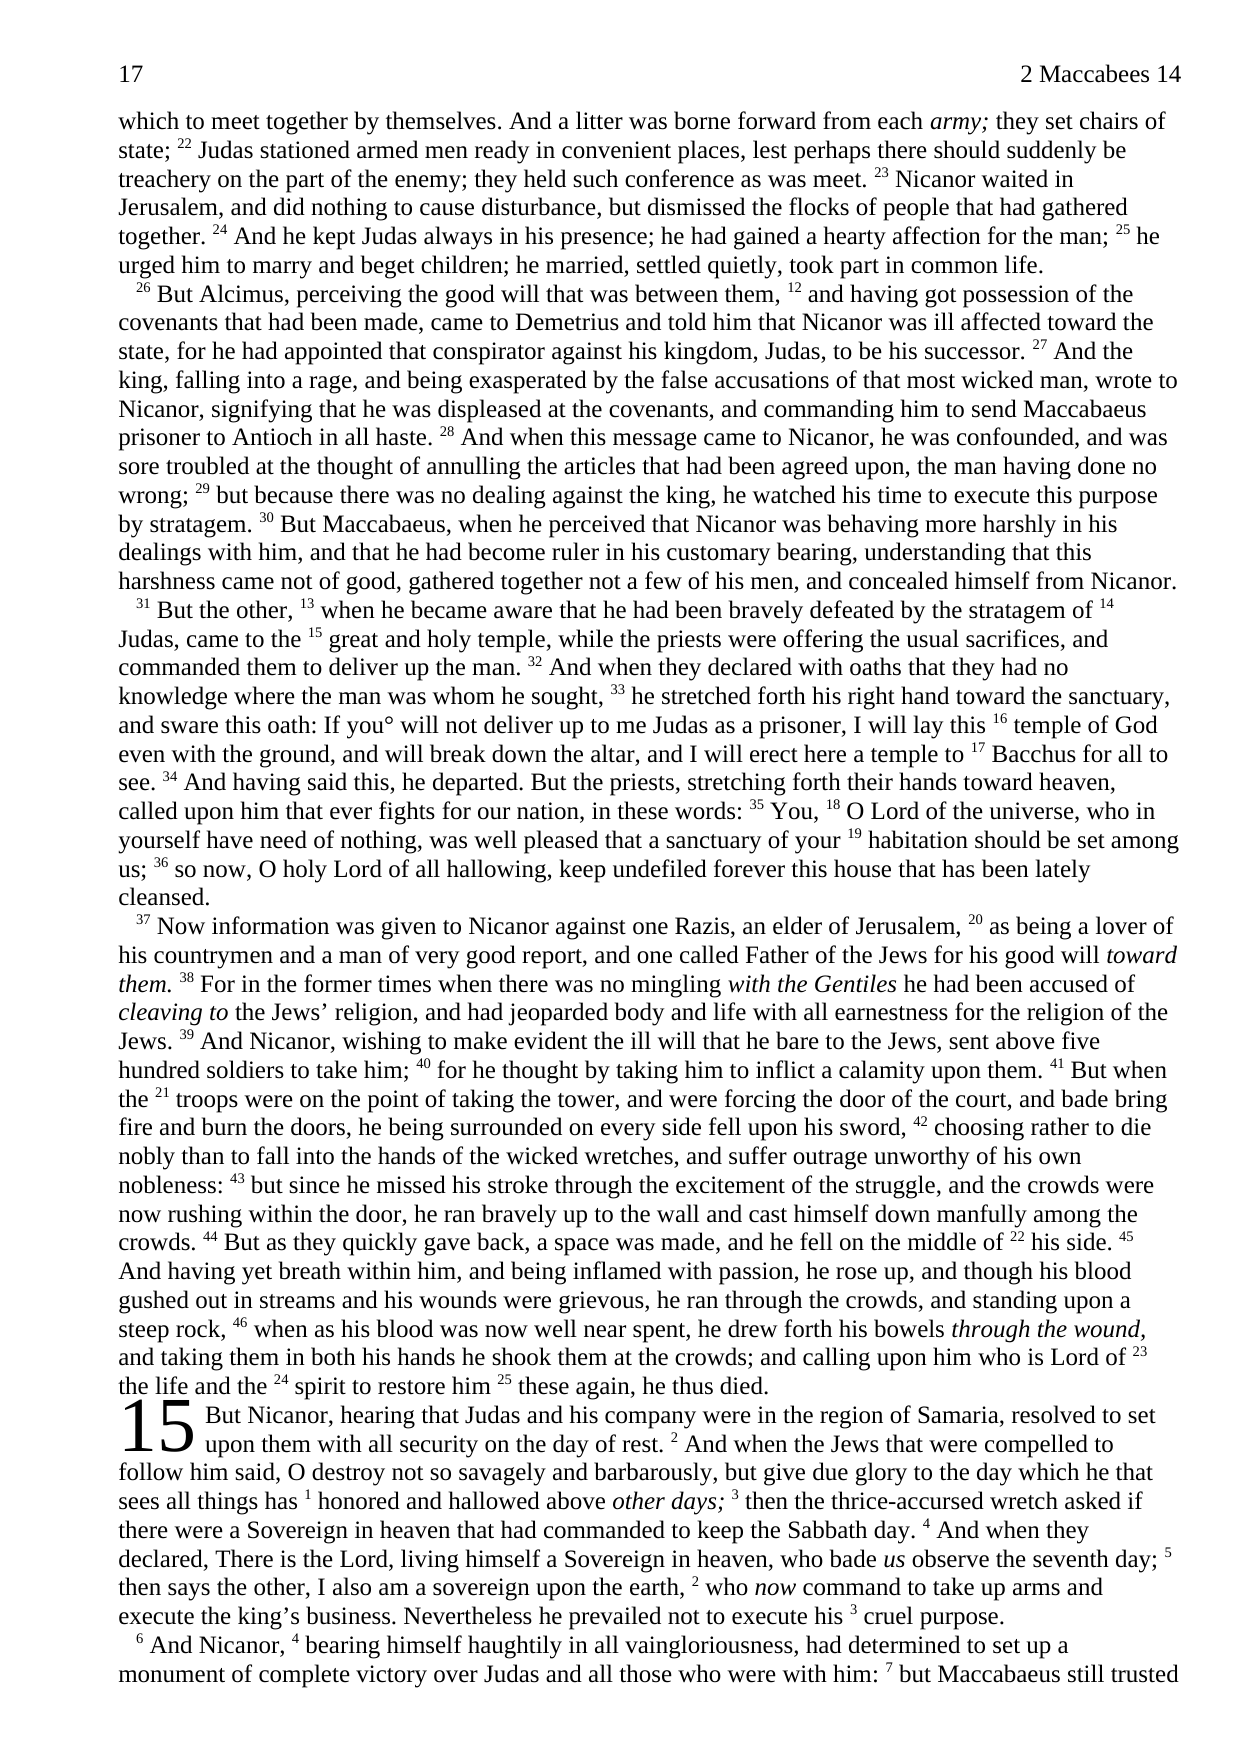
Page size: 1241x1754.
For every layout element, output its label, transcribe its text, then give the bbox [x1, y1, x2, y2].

text which to meet together by themselves. And a litter was borne forward from each army; they set chairs of state; 22 Judas stationed armed men ready in convenient places, lest perhaps there should suddenly be treachery on the part of the enemy; they held such conference as was meet. 23 Nicanor waited in Jerusalem, and did nothing to cause disturbance, but dismissed the flocks of people that had gathered together. 24 And he kept Judas always in his presence; he had gained a hearty affection for the man; 25 he urged him to marry and beget children; he married, settled quietly, took part in common life. [118, 106, 1181, 279]
text 31 But the other, 13 when he became aware that he had been bravely defeated by the stratagem of 14 Judas, came to the 15 great and holy temple, while the priests were offering the usual sacrifices, and commanded them to deliver up the man. 32 And when they declared with oaths that they had no knowledge where the man was whom he sought, 33 he stretched forth his right hand toward the sanctuary, and sware this oath: If you° will not deliver up to me Judas as a prisoner, I will lay this 16 temple of God even with the ground, and will break down the altar, and I will erect here a temple to 17 Bacchus for all to see. 34 And having said this, he departed. But the priests, stretching forth their hands toward heaven, called upon him that ever fights for our nation, in these words: 35 You, 18 O Lord of the universe, who in yourself have need of nothing, was well pleased that a sanctuary of your 19 habitation should be set among us; 36 so now, O holy Lord of all hallowing, keep undefiled forever this house that has been lately cleansed. [118, 595, 1181, 911]
text 26 But Alcimus, perceiving the good will that was between them, 12 and having got possession of the covenants that had been made, came to Demetrius and told him that Nicanor was ill affected toward the state, for he had appointed that conspirator against his kingdom, Judas, to be his successor. 27 And the king, falling into a rage, and being exasperated by the false accusations of that most wicked man, wrote to Nicanor, signifying that he was displeased at the covenants, and commanding him to send Maccabaeus prisoner to Antioch in all haste. 28 And when this message came to Nicanor, he was confounded, and was sore troubled at the thought of annulling the articles that had been agreed upon, the man having done no wrong; 29 but because there was no dealing against the king, he watched his time to execute this purpose by stratagem. 30 But Maccabaeus, when he perceived that Nicanor was behaving more harshly in his dealings with him, and that he had become ruler in his customary bearing, understanding that this harshness came not of good, gathered together not a few of his men, and concealed himself from Nicanor. [118, 279, 1181, 595]
text 37 Now information was given to Nicanor against one Razis, an elder of Jerusalem, 20 as being a lover of his countrymen and a man of very good report, and one called Father of the Jews for his good will toward them. 38 For in the former times when there was no mingling with the Gentiles he had been accused of cleaving to the Jews’ religion, and had jeoparded body and life with all earnestness for the religion of the Jews. 39 And Nicanor, wishing to make evident the ill will that he bare to the Jews, sent above five hundred soldiers to take him; 40 for he thought by taking him to inflict a calamity upon them. 41 But when the 21 troops were on the point of taking the tower, and were forcing the door of the court, and bade bring fire and burn the doors, he being surrounded on every side fell upon his sword, 42 choosing rather to die nobly than to fall into the hands of the wicked wretches, and suffer outrage unworthy of his own nobleness: 43 but since he missed his stroke through the excitement of the struggle, and the crowds were now rushing within the door, he ran bravely up to the wall and cast himself down manfully among the crowds. 44 But as they quickly gave back, a space was made, and he fell on the middle of 22 his side. 45 And having yet breath within him, and being inflamed with passion, he rose up, and though his blood gushed out in streams and his wounds were grievous, he ran through the crowds, and standing upon a steep rock, 46 when as his blood was now well near spent, he drew forth his bowels through the wound, and taking them in both his hands he shook them at the crowds; and calling upon him who is Lord of 23 the life and the 24 spirit to restore him 25 these again, he thus died. [118, 911, 1181, 1400]
text 15But Nicanor, hearing that Judas and his company were in the region of Samaria, resolved to set upon them with all security on the day of rest. 2 And when the Jews that were compelled to follow him said, O destroy not so savagely and barbarously, but give due glory to the day which he that sees all things has 1 honored and hallowed above other days; 3 then the thrice-accursed wretch asked if there were a Sovereign in heaven that had commanded to keep the Sabbath day. 4 And when they declared, There is the Lord, living himself a Sovereign in heaven, who bade us observe the seventh day; 5 then says the other, I also am a sovereign upon the earth, 2 who now command to take up arms and execute the king’s business. Nevertheless he prevailed not to execute his 3 cruel purpose. [118, 1400, 1181, 1630]
text 6 And Nicanor, 4 bearing himself haughtily in all vaingloriousness, had determined to set up a monument of complete victory over Judas and all those who were with him: 7 but Maccabaeus still trusted [118, 1630, 1181, 1687]
